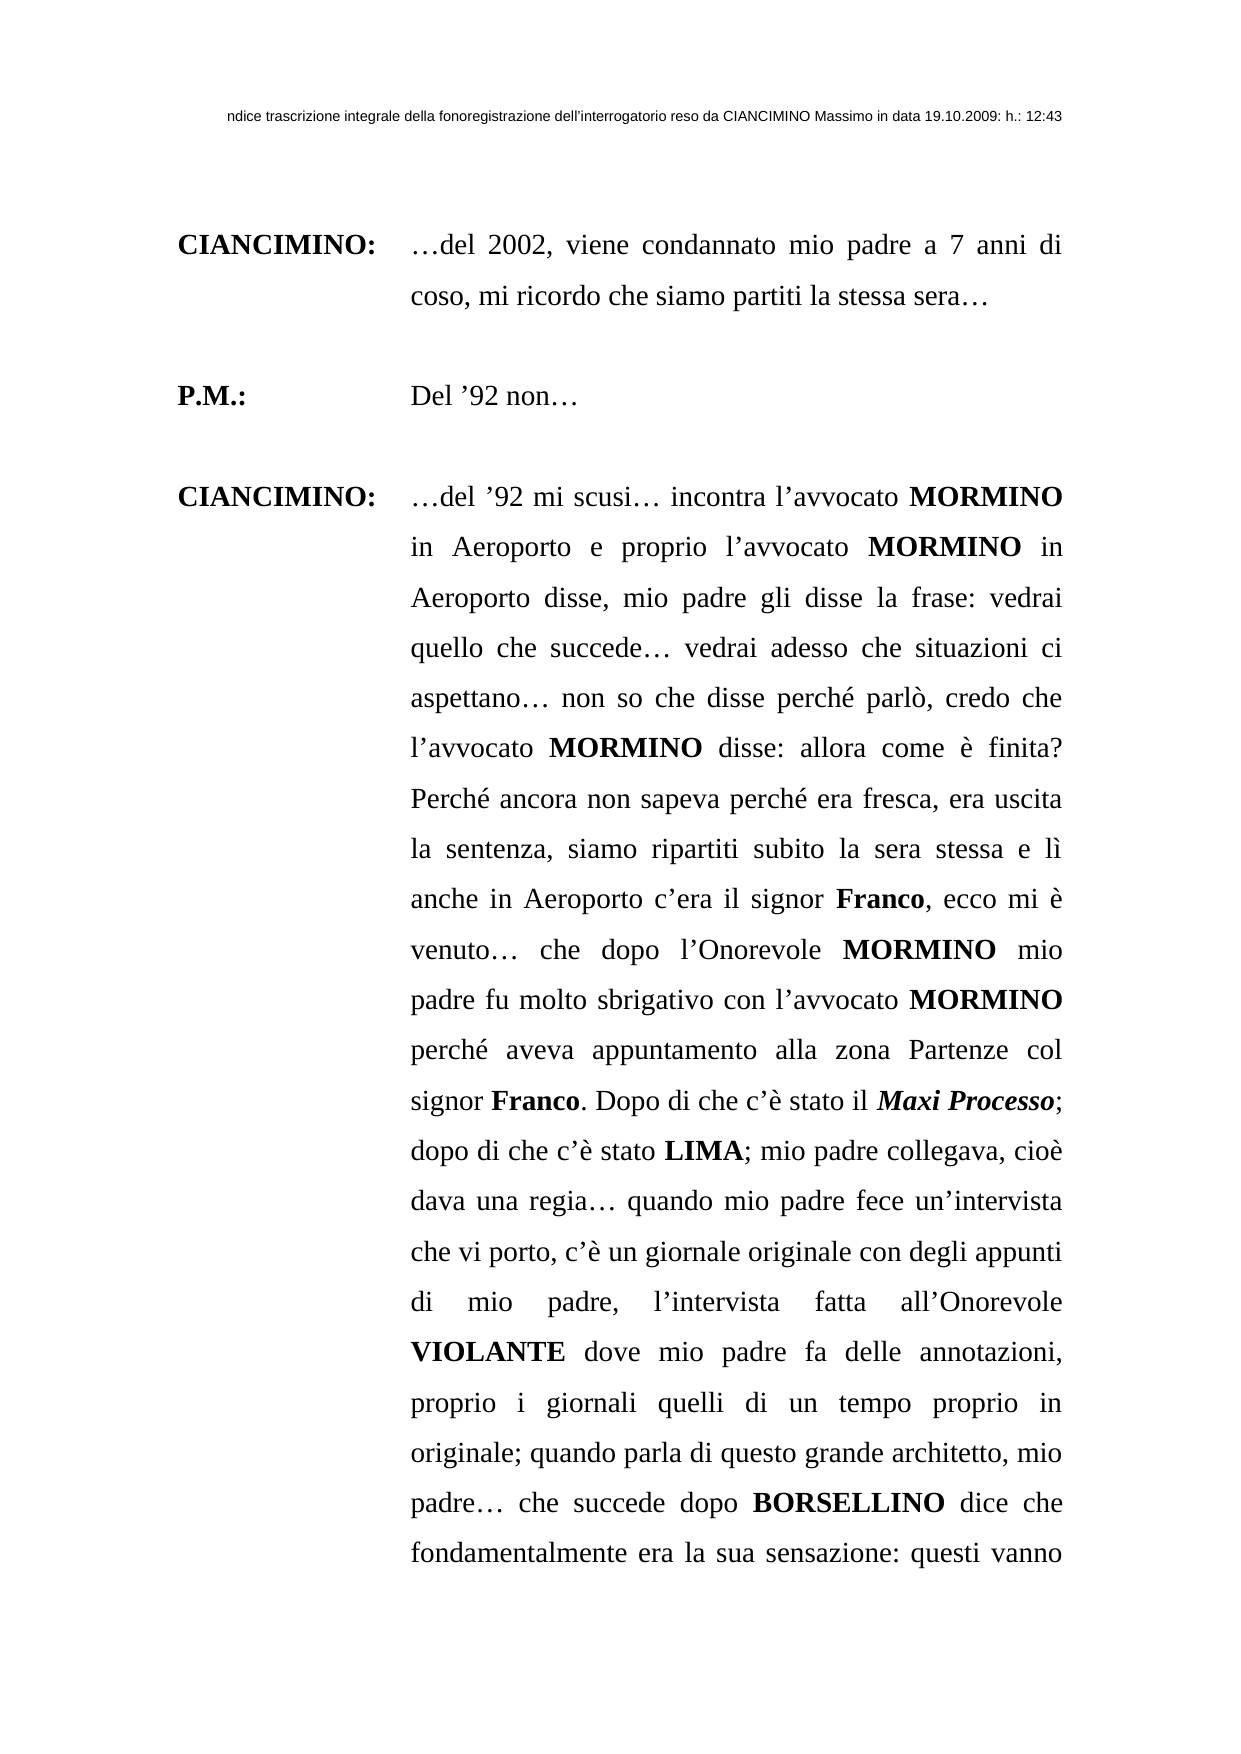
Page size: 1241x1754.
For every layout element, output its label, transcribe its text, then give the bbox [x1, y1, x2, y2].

text CIANCIMINO: …del 2002, viene condannato mio padre a 7 anni di coso, mi ricordo che siamo partiti la stessa sera… [177, 227, 1063, 311]
text CIANCIMINO: …del ’92 mi scusi… incontra l’avvocato MORMINO in Aeroporto e proprio l’avvocato MORMINO in Aeroporto disse, mio padre gli disse la frase: vedrai quello che succede… vedrai adesso che situazioni ci aspettano… non so che disse perché parlò, credo che l’avvocato MORMINO disse: allora come è finita? Perché ancora non sapeva perché era fresca, era uscita la sentenza, siamo ripartiti subito la sera stessa e lì anche in Aeroporto c’era il signor Franco, ecco mi è venuto… che dopo l’Onorevole MORMINO mio padre fu molto sbrigativo con l’avvocato MORMINO perché aveva appuntamento alla zona Partenze col signor Franco. Dopo di che c’è stato il Maxi Processo; dopo di che c’è stato LIMA; mio padre collegava, cioè dava una regia… quando mio padre fece un’intervista che vi porto, c’è un giornale originale con degli appunti di mio padre, l’intervista fatta all’Onorevole VIOLANTE dove mio padre fa delle annotazioni, proprio i giornali quelli di un tempo proprio in originale; quando parla di questo grande architetto, mio padre… che succede dopo BORSELLINO dice che fondamentalmente era la sua sensazione: questi vanno [177, 479, 1063, 1569]
text P.M.: Del ’92 non… [177, 378, 1063, 412]
